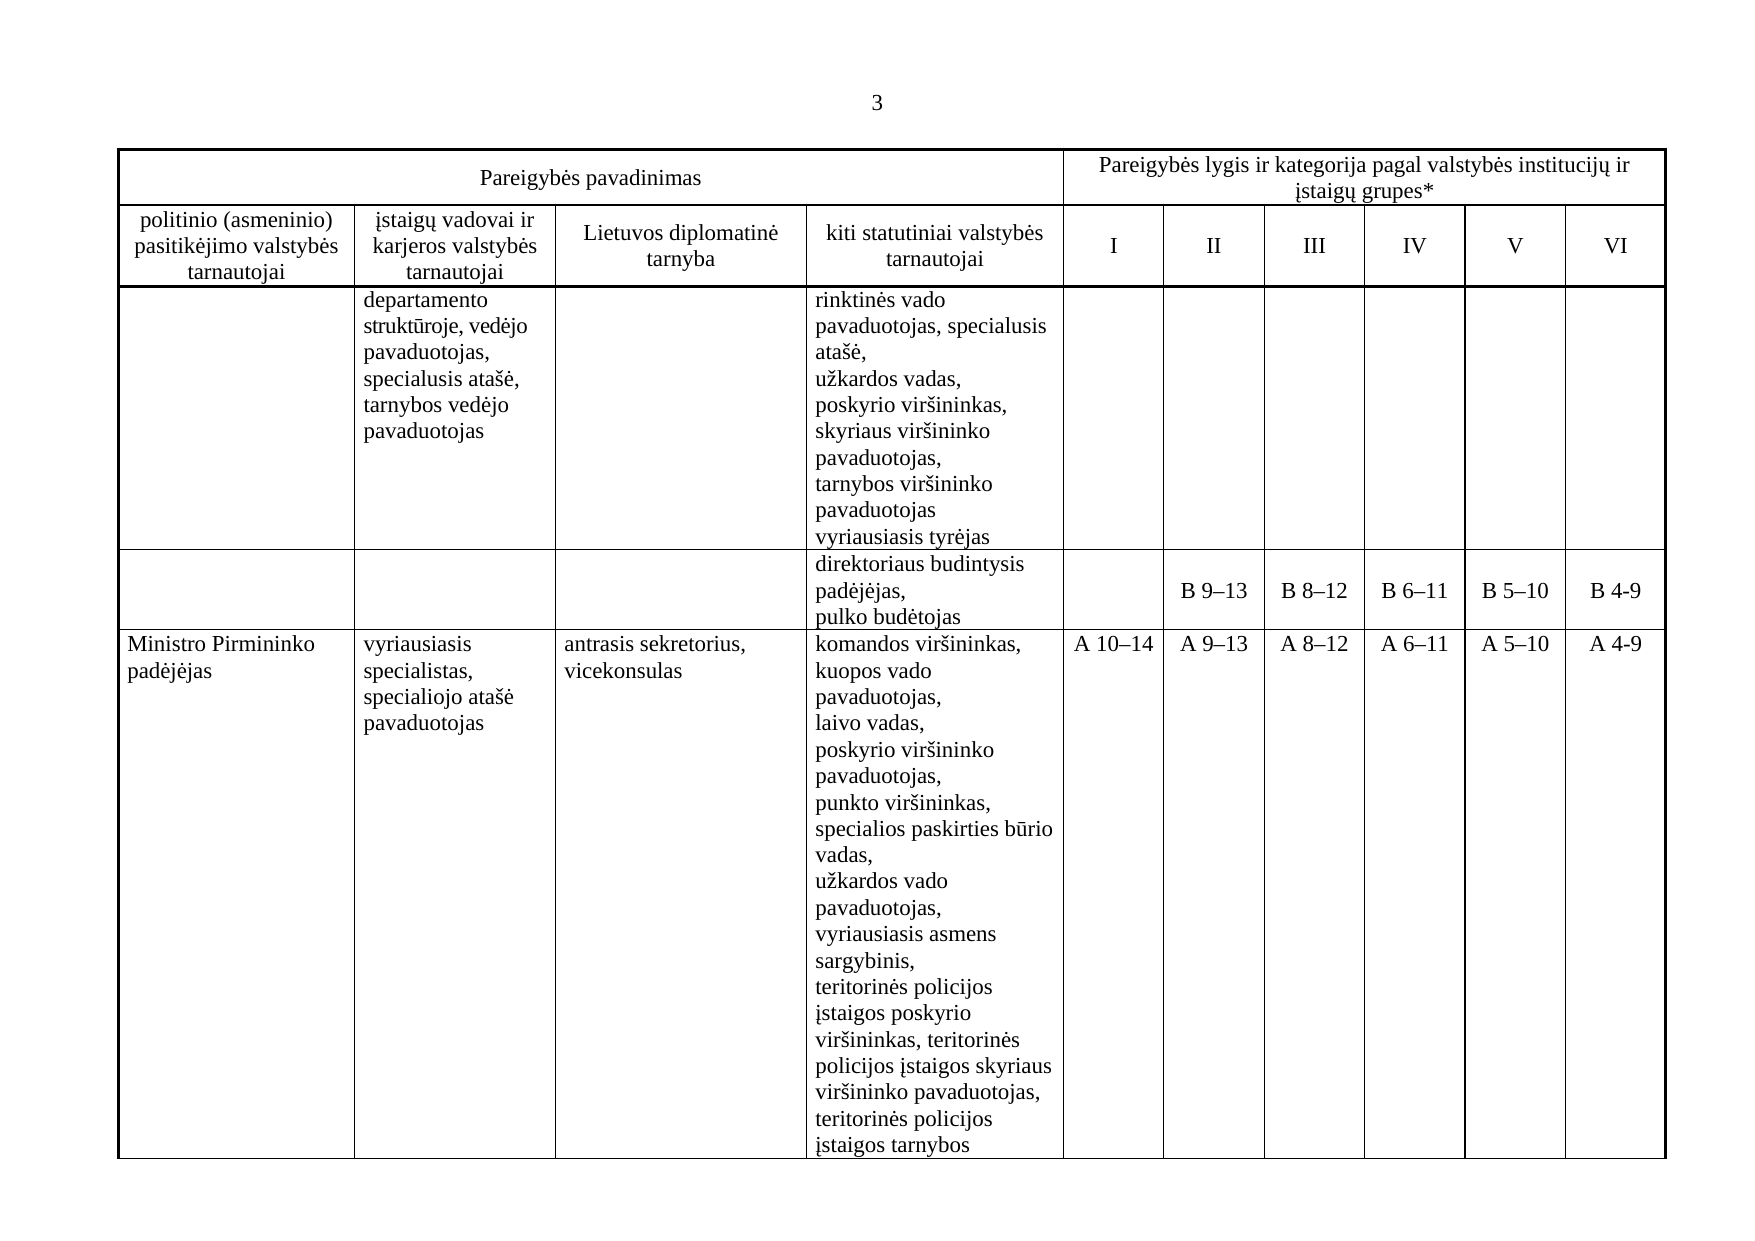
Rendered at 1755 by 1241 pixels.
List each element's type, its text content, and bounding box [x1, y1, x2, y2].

table_cell B 5–10 [1466, 550, 1565, 629]
table_cell B 4-9 [1566, 550, 1664, 629]
table_cell V [1466, 206, 1565, 285]
table_cell [1064, 288, 1163, 549]
table_cell vyriausiasis specialistas, specialiojo atašė pavaduotojas [355, 630, 555, 1157]
table_cell [1566, 288, 1664, 549]
table_cell A 4-9 [1566, 630, 1664, 1157]
table_cell kiti statutiniai valstybės tarnautojai [807, 206, 1063, 285]
table_cell antrasis sekretorius, vicekonsulas [556, 630, 806, 1157]
table_cell [1466, 288, 1565, 549]
table_cell A 9–13 [1164, 630, 1264, 1157]
table_cell A 5–10 [1466, 630, 1565, 1157]
table_cell [556, 550, 806, 629]
table_cell direktoriaus budintysis padėjėjas, pulko budėtojas [807, 550, 1063, 629]
table_cell II [1164, 206, 1264, 285]
table_cell A 10–14 [1064, 630, 1163, 1157]
table_cell įstaigų vadovai ir karjeros valstybės tarnautojai [355, 206, 555, 285]
table_cell B 8–12 [1265, 550, 1364, 629]
table_cell Lietuvos diplomatinė tarnyba [556, 206, 806, 285]
table_cell politinio (asmeninio) pasitikėjimo valstybės tarnautojai [120, 206, 354, 285]
table_cell [1365, 288, 1464, 549]
table_cell B 6–11 [1365, 550, 1464, 629]
table_header Pareigybės pavadinimas [120, 151, 1063, 203]
table_cell I [1064, 206, 1163, 285]
table_cell VI [1566, 206, 1664, 285]
table_cell [120, 550, 354, 629]
table_cell rinktinės vado pavaduotojas, specialusis atašė, užkardos vadas, poskyrio viršininkas, skyriaus viršininko pavaduotojas, tarnybos viršininko pavaduotojas vyriausiasis tyrėjas [807, 288, 1063, 549]
table_cell III [1265, 206, 1364, 285]
table_cell [1265, 288, 1364, 549]
table_cell Ministro Pirmininko padėjėjas [120, 630, 354, 1157]
table_cell A 8–12 [1265, 630, 1364, 1157]
table_cell [1064, 550, 1163, 629]
table_cell IV [1365, 206, 1464, 285]
table_cell A 6–11 [1365, 630, 1464, 1157]
table_cell [120, 288, 354, 549]
table_header Pareigybės lygis ir kategorija pagal valstybės institucijų ir įstaigų grupes* [1064, 151, 1664, 203]
table_cell komandos viršininkas, kuopos vado pavaduotojas, laivo vadas, poskyrio viršininko pavaduotojas, punkto viršininkas, specialios paskirties būrio vadas, užkardos vado pavaduotojas, vyriausiasis asmens sargybinis, teritorinės policijos įstaigos poskyrio viršininkas, teritorinės policijos įstaigos skyriaus viršininko pavaduotojas, teritorinės policijos įstaigos tarnybos [807, 630, 1063, 1157]
table_cell departamento struktūroje, vedėjo pavaduotojas, specialusis atašė, tarnybos vedėjo pavaduotojas [355, 288, 555, 549]
table_cell [556, 288, 806, 549]
table_cell B 9–13 [1164, 550, 1264, 629]
table_cell [1164, 288, 1264, 549]
table_cell [355, 550, 555, 629]
